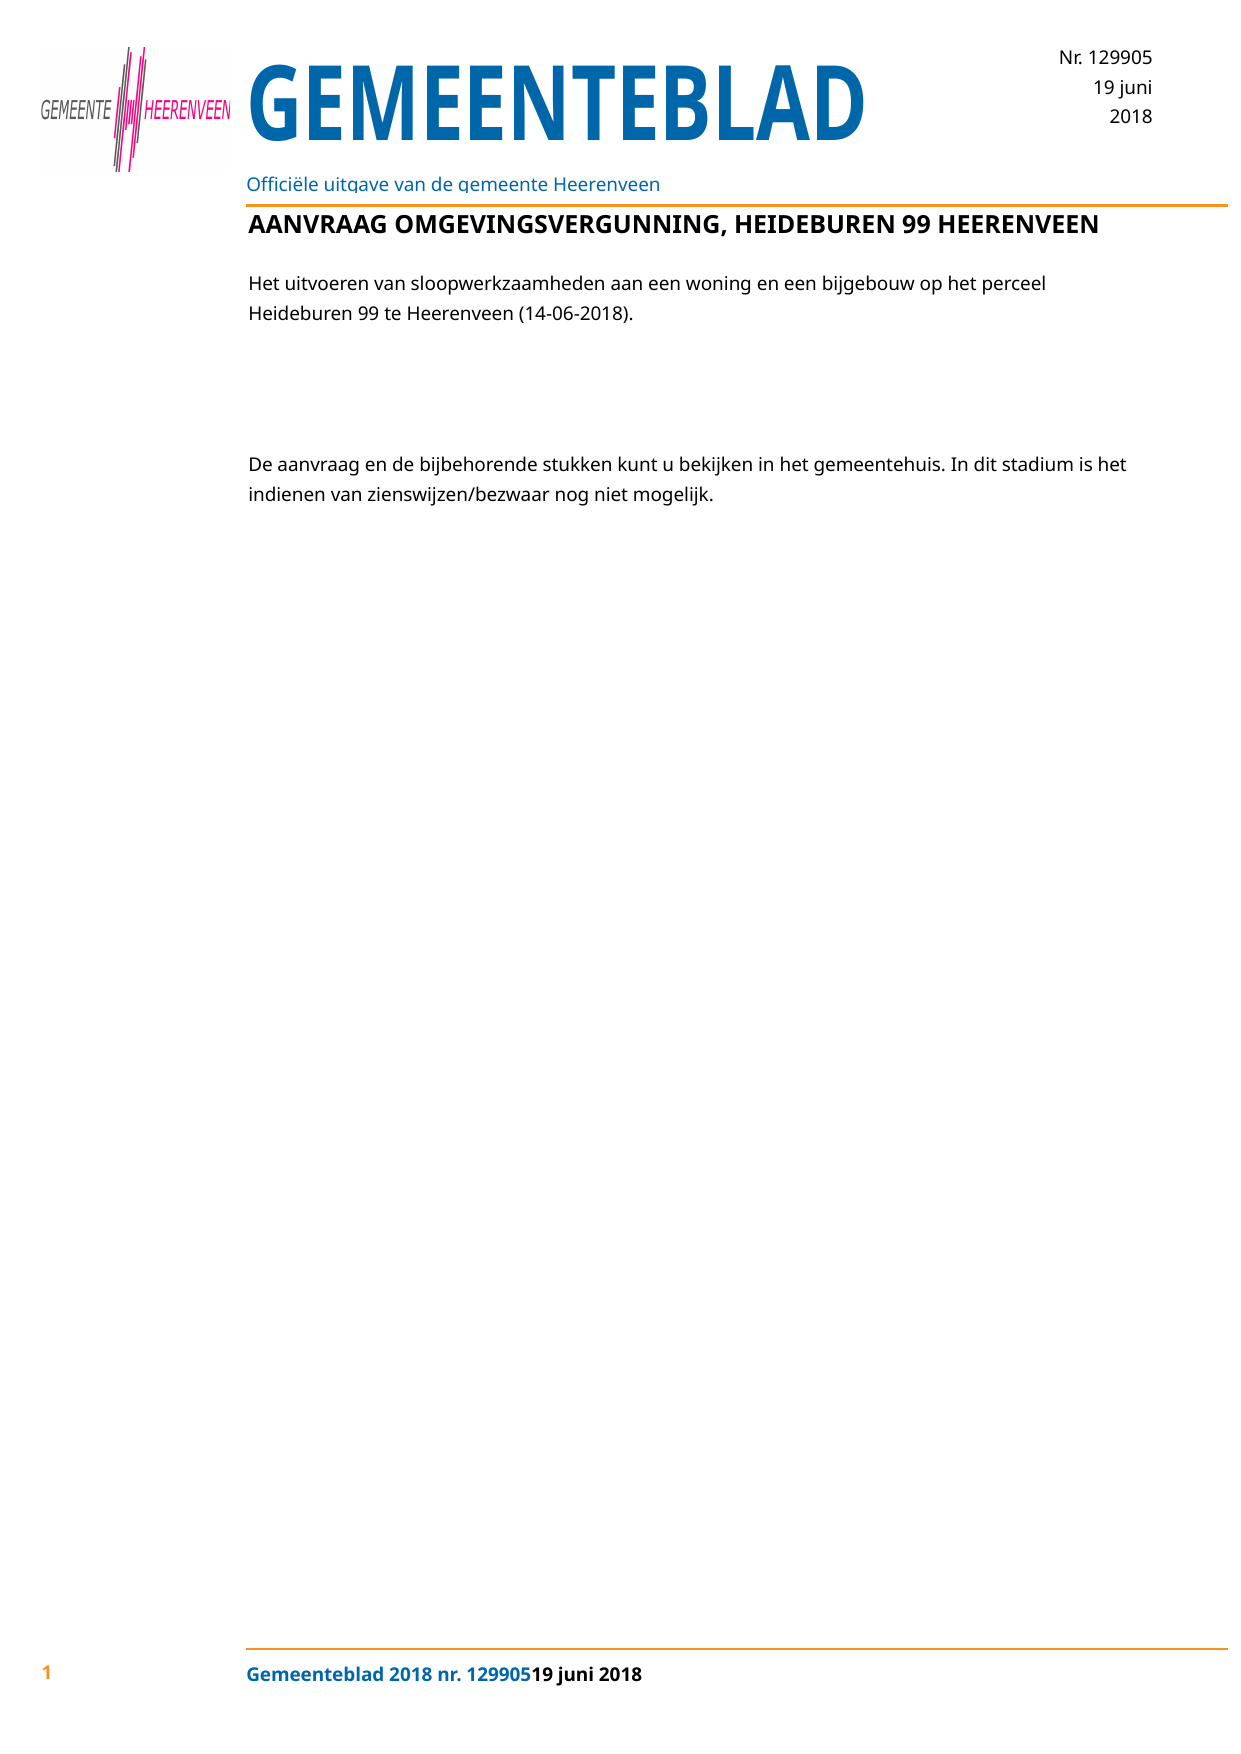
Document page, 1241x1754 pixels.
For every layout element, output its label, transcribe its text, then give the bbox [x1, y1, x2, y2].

text Het uitvoeren van sloopwerkzaamheden aan een woning en een bijgebouw op het perceel Heideburen 99 te Heerenveen (14-06-2018). [248, 270, 1152, 326]
text De aanvraag en de bijbehorende stukken kunt u bekijken in het gemeentehuis. In dit stadium is het indienen van zienswijzen/bezwaar nog niet mogelijk. [248, 451, 1152, 506]
picture [41, 47, 231, 172]
text AANVRAAG OMGEVINGSVERGUNNING, HEIDEBUREN 99 HEERENVEEN [248, 207, 1152, 241]
